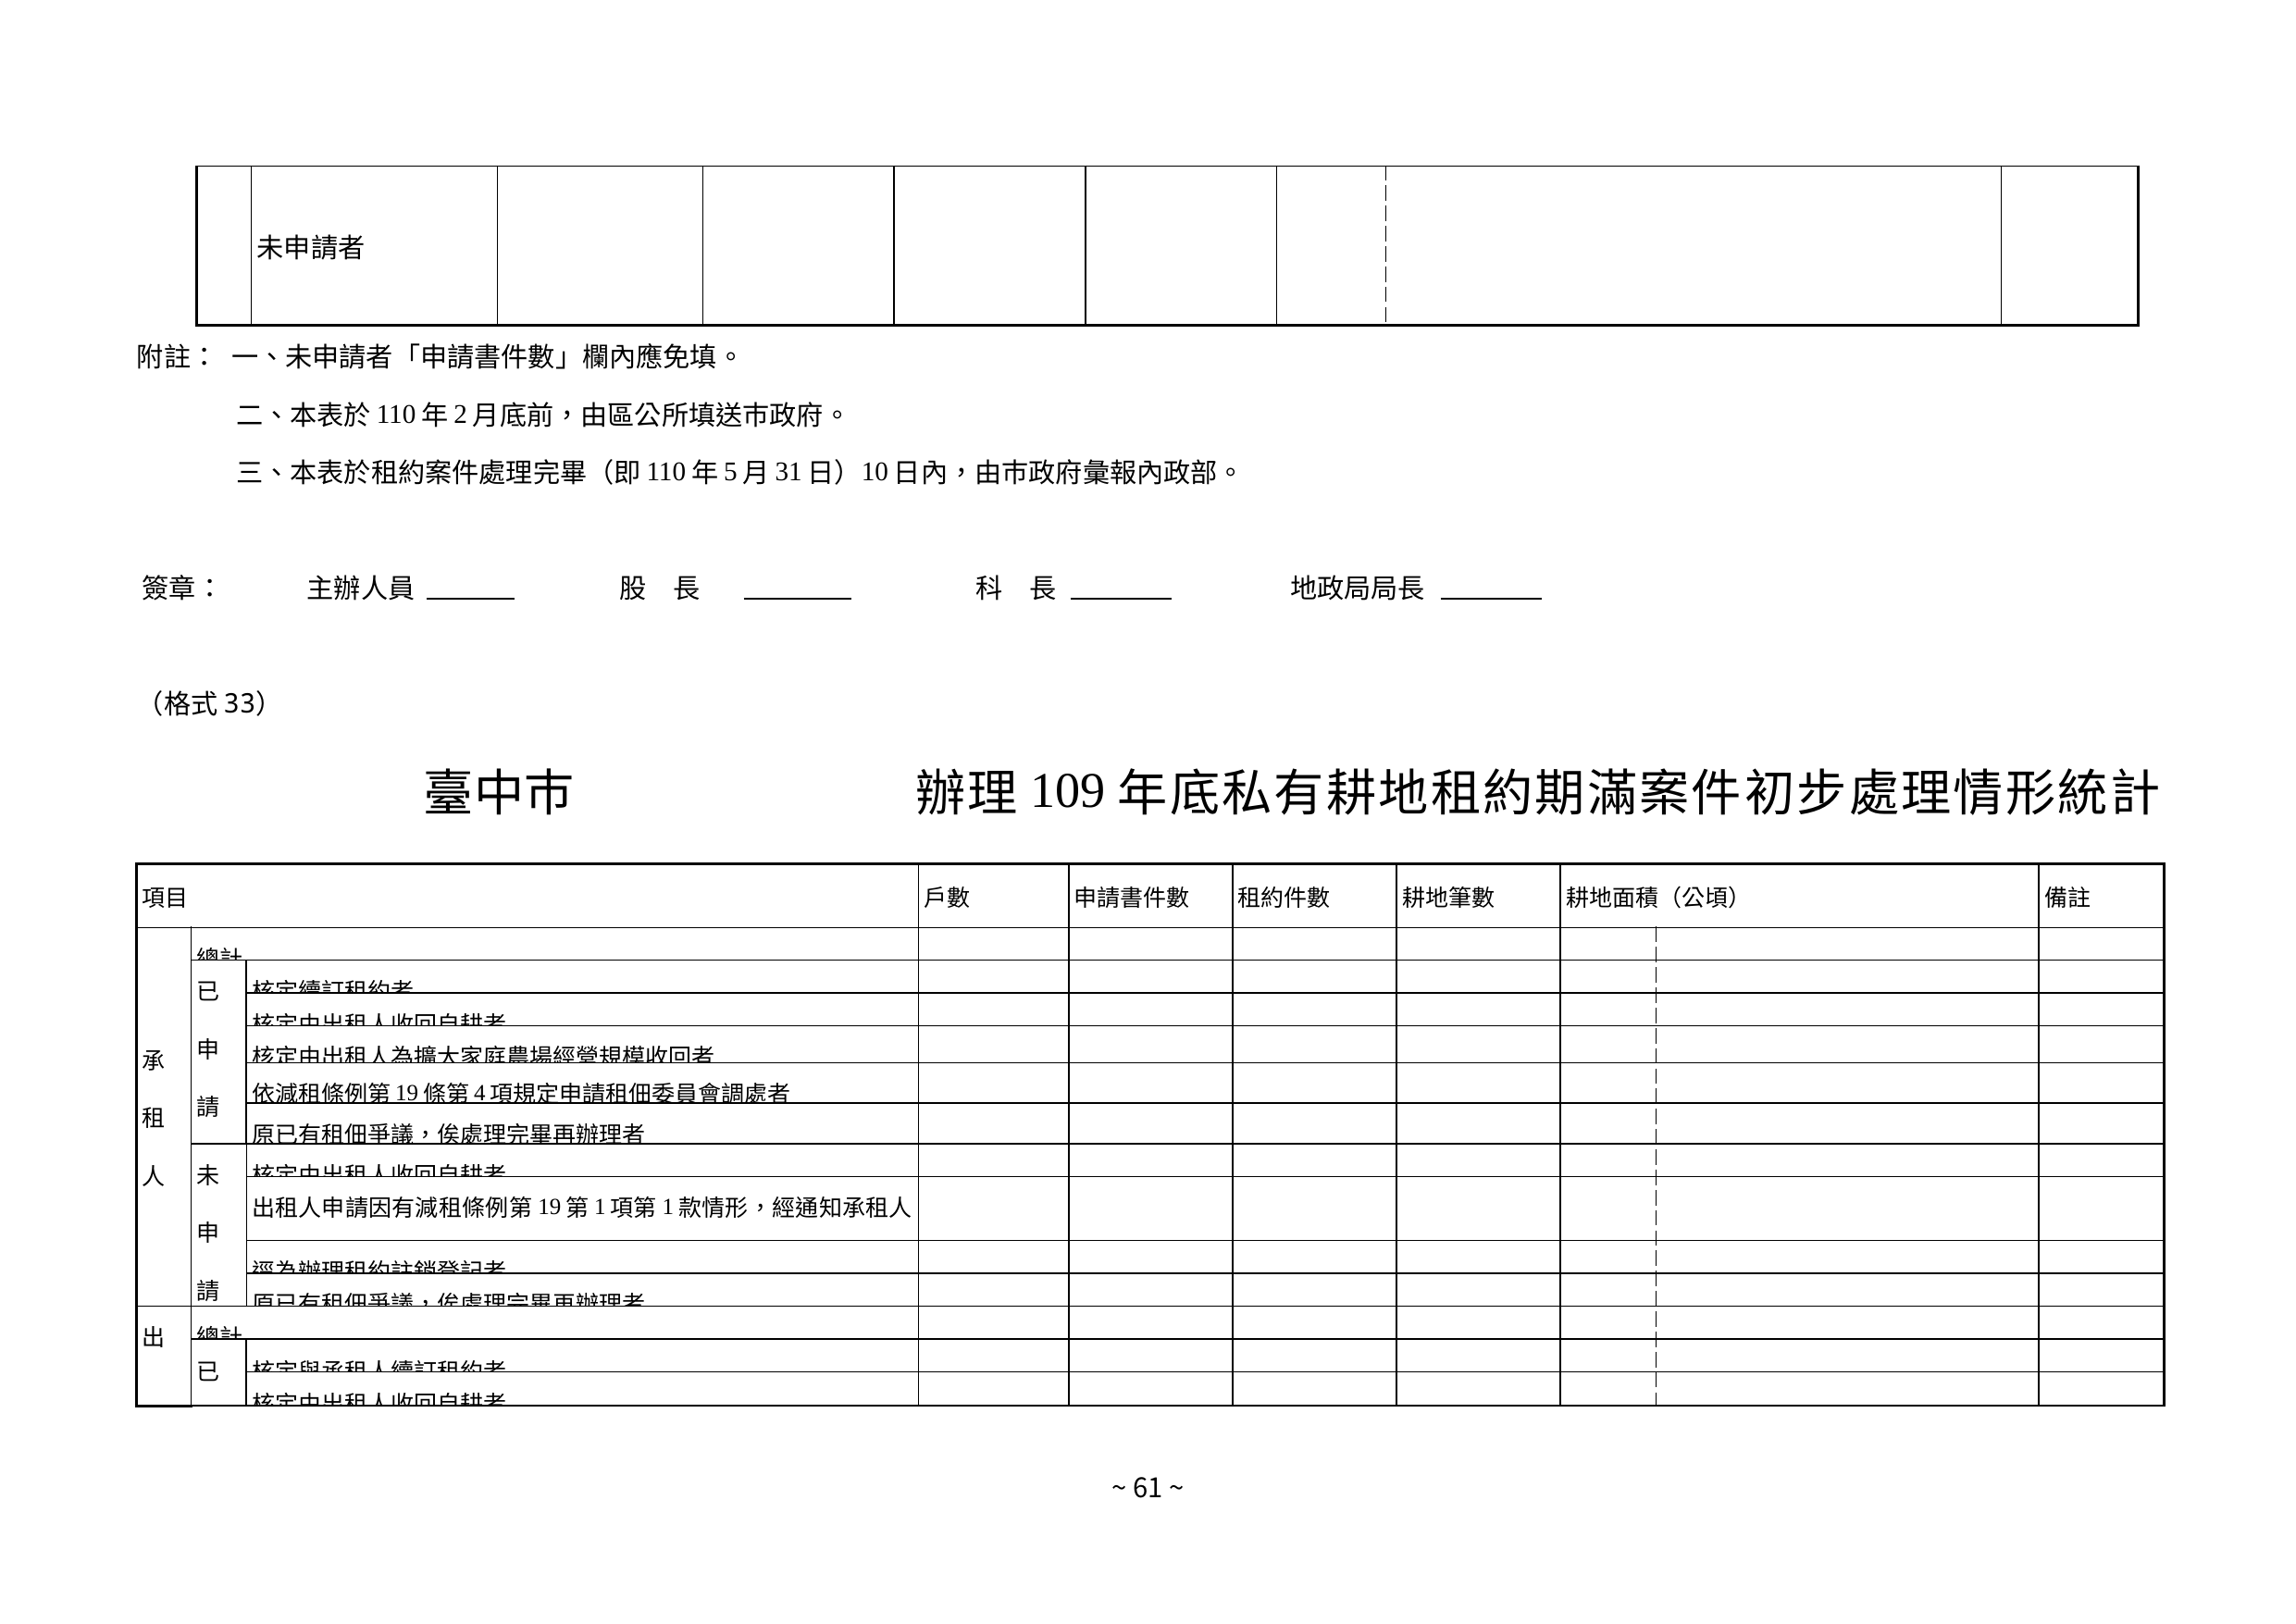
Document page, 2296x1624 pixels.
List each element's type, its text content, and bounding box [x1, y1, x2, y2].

table_cell [1234, 1145, 1396, 1176]
table_cell [2040, 1026, 2163, 1062]
table_header [738, 558, 970, 615]
table_cell 核定與承租人續訂租約者 [247, 1340, 918, 1370]
table_cell [919, 1274, 1068, 1306]
table_cell [919, 1177, 1068, 1240]
table_cell [1397, 1241, 1559, 1272]
table_cell [1657, 1241, 2038, 1272]
table_cell [498, 167, 702, 324]
table_cell [1561, 961, 1657, 992]
table_cell [1277, 167, 1386, 324]
table_header 地政局局長 [1285, 558, 1435, 615]
table_header 主辦人員 [302, 558, 421, 615]
table_cell [2040, 1177, 2163, 1240]
table_cell [1070, 1063, 1232, 1102]
text 二、本表於110年2月底前，由區公所填送巿政府。 [164, 384, 2159, 442]
table_cell [919, 1372, 1068, 1405]
text 附註： 一、未申請者「申請書件數」欄內應免填。 [137, 327, 2159, 384]
table_cell 逕為辦理租約註銷登記者 [247, 1241, 918, 1272]
table_cell [2040, 928, 2163, 960]
text （格式33） [137, 674, 2159, 731]
table_cell [1657, 928, 2038, 960]
table_cell 已申請者 [192, 961, 245, 1143]
table_cell [1397, 928, 1559, 960]
table_cell [1561, 1372, 1657, 1405]
table_header 辦理109年底私有耕地租約期滿案件初步處理情形統計表 [912, 731, 2164, 846]
table_header [421, 558, 614, 615]
table_cell [1397, 1307, 1559, 1338]
table_cell [1234, 1104, 1396, 1143]
table_cell [919, 961, 1068, 992]
table_cell [1234, 1340, 1396, 1370]
table_cell 未申請者 [192, 1145, 246, 1306]
table_cell [1234, 928, 1396, 960]
table_cell 耕地筆數 [1397, 865, 1559, 926]
table_cell [421, 847, 912, 862]
table_cell [1397, 1145, 1559, 1176]
table_cell [2040, 1145, 2163, 1176]
table_cell [1397, 1177, 1559, 1240]
table_cell 核定由出租人收回自耕者 [247, 1372, 918, 1405]
table_cell [1070, 1104, 1232, 1143]
table_cell [158, 166, 195, 324]
table_cell [2002, 167, 2137, 324]
table_cell [1234, 961, 1396, 992]
table_cell [1397, 1274, 1559, 1306]
table_cell [1070, 1241, 1232, 1272]
table_cell [919, 1063, 1068, 1102]
table_header 股 長 [614, 558, 738, 615]
table_cell [919, 928, 1068, 960]
table_header [1626, 558, 1909, 615]
table_cell [1561, 1241, 1657, 1272]
table_cell [2040, 1241, 2163, 1272]
table_cell [1234, 994, 1396, 1025]
table_cell [1397, 1063, 1559, 1102]
table_cell [919, 1145, 1068, 1176]
table_header [137, 731, 421, 846]
table_cell [1561, 1274, 1657, 1306]
table_cell [1561, 1307, 1657, 1338]
table_cell 出 [138, 1307, 191, 1405]
table_cell [1070, 1026, 1232, 1062]
table_cell [895, 167, 1085, 324]
table_cell [1561, 1063, 1657, 1102]
table_cell [703, 167, 893, 324]
table_header [1065, 558, 1285, 615]
table_cell 租約件數 [1234, 865, 1396, 926]
table_cell [1070, 994, 1232, 1025]
table_cell [912, 847, 1973, 862]
table_cell [1561, 1026, 1657, 1062]
table_cell 總計 [192, 1307, 918, 1338]
table_cell [1397, 994, 1559, 1025]
table_cell [919, 1307, 1068, 1338]
table_cell 耕地面積（公頃） [1561, 865, 2038, 926]
table_cell [919, 1241, 1068, 1272]
table_cell [1234, 1026, 1396, 1062]
table_cell [1657, 961, 2038, 992]
table_cell [1561, 1177, 1657, 1240]
table_cell 核定續訂租約者 [247, 961, 918, 992]
table_cell 承租人 [138, 928, 191, 1306]
table_cell [1657, 1177, 2038, 1240]
table_cell [1657, 1145, 2038, 1176]
table_cell [198, 167, 251, 324]
table_cell 未申請者 [252, 167, 497, 324]
table_cell 原已有租佃爭議，俟處理完畢再辦理者 [247, 1274, 918, 1306]
table_cell [1657, 1307, 2038, 1338]
table_cell [1657, 1063, 2038, 1102]
table_cell [263, 847, 421, 862]
table_cell [1657, 1026, 2038, 1062]
table_cell [1234, 1241, 1396, 1272]
table_cell [1397, 1340, 1559, 1370]
table_cell [2040, 1063, 2163, 1102]
table_cell [2040, 994, 2163, 1025]
table_cell [1070, 1177, 1232, 1240]
table_cell 戶數 [919, 865, 1068, 926]
table_cell [1397, 1372, 1559, 1405]
text 三、本表於租約案件處理完畢（即110年5月31日）10日內，由巿政府彙報內政部。 [164, 442, 2159, 500]
table_cell [919, 994, 1068, 1025]
table_cell [2040, 1104, 2163, 1143]
table_header 臺中巿 ○○區公所 [421, 731, 912, 846]
table_cell [1657, 1340, 2038, 1370]
table_cell [1561, 928, 1657, 960]
table_cell [2040, 1340, 2163, 1370]
table_cell 總計 [192, 928, 918, 960]
table_cell [1561, 1145, 1657, 1176]
table_cell [919, 1104, 1068, 1143]
table_cell 出租人申請因有減租條例第19第1項第1款情形，經通知承租人表示願意續租，核定續訂租約者 [247, 1177, 918, 1240]
table_cell [1397, 961, 1559, 992]
table_cell [1657, 1372, 2038, 1405]
table_cell [1070, 1307, 1232, 1338]
table_cell [1386, 167, 2001, 324]
table_cell 核定由出租人收回自耕者 [247, 1145, 918, 1176]
table_cell [1234, 1063, 1396, 1102]
table_cell [1070, 961, 1232, 992]
table_cell [2040, 961, 2163, 992]
table_cell [2040, 1307, 2163, 1338]
table_header 科 長 [971, 558, 1065, 615]
table_cell [1234, 1177, 1396, 1240]
table_cell 核定由出租人為擴大家庭農場經營規模收回者 [247, 1026, 918, 1062]
table_cell 項目 [138, 865, 918, 926]
table_cell [1070, 1145, 1232, 1176]
table_cell [1657, 1104, 2038, 1143]
table_cell [2040, 1372, 2163, 1405]
table_cell [1070, 928, 1232, 960]
table_header 簽章： [137, 558, 302, 615]
table_cell 原已有租佃爭議，俟處理完畢再辦理者 [247, 1104, 918, 1143]
table_cell [1070, 1340, 1232, 1370]
table_cell 依減租條例第19條第4項規定申請租佃委員會調處者 [247, 1063, 918, 1102]
table_cell [137, 847, 262, 862]
table_cell 備註 [2040, 865, 2163, 926]
table_cell [1397, 1026, 1559, 1062]
table_cell [2040, 1274, 2163, 1306]
table_cell [1397, 1104, 1559, 1143]
table_cell [1561, 994, 1657, 1025]
table_cell 核定由出租人收回自耕者 [247, 994, 918, 1025]
table_cell [919, 1026, 1068, 1062]
table_header [1435, 558, 1626, 615]
table_cell [1657, 1274, 2038, 1306]
table_cell [1234, 1372, 1396, 1405]
table_cell [1561, 1104, 1657, 1143]
table_cell 已申請者 [192, 1340, 245, 1405]
table_cell [1234, 1274, 1396, 1306]
table_header [1909, 558, 2106, 615]
table_cell [1070, 1372, 1232, 1405]
table_cell [1086, 167, 1276, 324]
table_cell [1234, 1307, 1396, 1338]
table_cell [1070, 1274, 1232, 1306]
table_cell [1973, 847, 2164, 862]
table_cell [919, 1340, 1068, 1370]
table_cell [1561, 1340, 1657, 1370]
table_cell [1657, 994, 2038, 1025]
table_cell 申請書件數 [1070, 865, 1232, 926]
